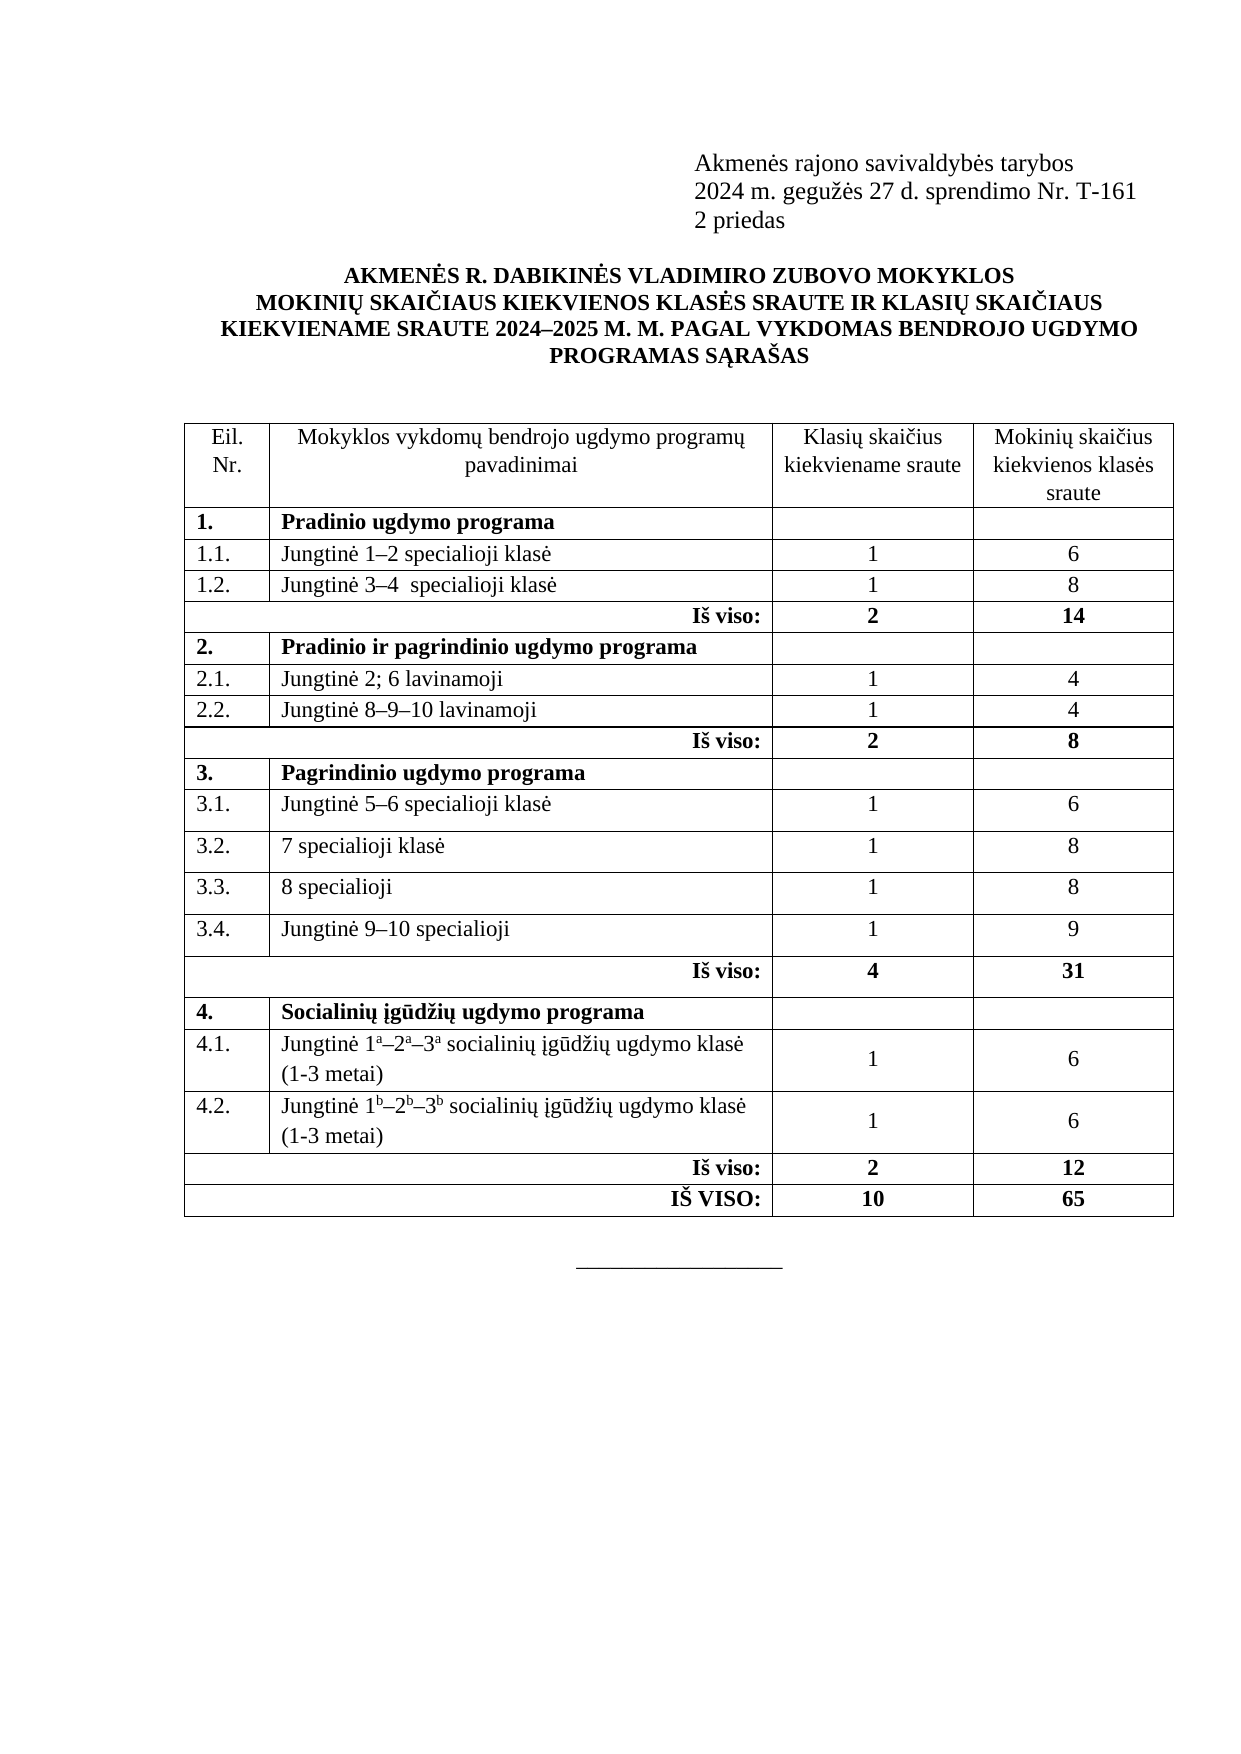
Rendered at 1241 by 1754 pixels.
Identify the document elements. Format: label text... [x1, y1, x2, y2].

table_cell Pagrindinio ugdymo programa [270, 759, 772, 789]
table_cell 8 [974, 873, 1173, 914]
table_cell 1 [773, 571, 973, 601]
table_cell Pradinio ir pagrindinio ugdymo programa [270, 633, 772, 663]
text AKMENĖS R. DABIKINĖS VLADIMIRO ZUBOVO MOKYKLOS [177, 263, 1181, 289]
table_cell 1 [773, 1030, 973, 1091]
table_cell 7 specialioji klasė [270, 832, 772, 872]
table_cell 6 [974, 1092, 1173, 1153]
table_cell Jungtinė 3–4 specialioji klasė [270, 571, 772, 601]
table_cell [974, 508, 1173, 538]
table_cell 3.4. [185, 915, 269, 956]
text __________________ [177, 1245, 1181, 1272]
table_cell 1.1. [185, 540, 269, 570]
table_cell Iš viso: [185, 602, 772, 632]
text 2024 m. gegužės 27 d. sprendimo Nr. T-161 [177, 176, 1181, 205]
table_cell [773, 998, 973, 1029]
table_cell 8 [974, 832, 1173, 872]
table_cell 6 [974, 790, 1173, 831]
table_header Mokyklos vykdomų bendrojo ugdymo programų pavadinimai [270, 424, 772, 507]
table_cell 4 [773, 957, 973, 997]
table_cell 6 [974, 1030, 1173, 1091]
table_cell [974, 633, 1173, 663]
table_cell 1 [773, 1092, 973, 1153]
table_cell Jungtinė 2; 6 lavinamoji [270, 665, 772, 695]
table_cell 1 [773, 696, 973, 726]
table_cell 8 [974, 728, 1173, 758]
table_cell 8 specialioji [270, 873, 772, 914]
table_header Eil. Nr. [185, 424, 269, 507]
table_cell [773, 508, 973, 538]
table_cell Socialinių įgūdžių ugdymo programa [270, 998, 772, 1029]
text Akmenės rajono savivaldybės tarybos [559, 148, 1181, 176]
table_cell 1 [773, 665, 973, 695]
table_cell 10 [773, 1185, 973, 1216]
table_cell 9 [974, 915, 1173, 956]
table_cell 6 [974, 540, 1173, 570]
table_cell 2. [185, 633, 269, 663]
text 2 priedas [177, 205, 1181, 234]
table_cell Jungtinė 1b–2b–3b socialinių įgūdžių ugdymo klasė (1-3 metai) [270, 1092, 772, 1153]
table_cell 2 [773, 728, 973, 758]
table_cell Jungtinė 1a–2a–3a socialinių įgūdžių ugdymo klasė (1-3 metai) [270, 1030, 772, 1091]
table_cell [773, 633, 973, 663]
table_cell 1. [185, 508, 269, 538]
table_cell 4 [974, 665, 1173, 695]
table_cell 65 [974, 1185, 1173, 1216]
table_header Mokinių skaičius kiekvienos klasės sraute [974, 424, 1173, 507]
table_cell 2.1. [185, 665, 269, 695]
table_cell [974, 998, 1173, 1029]
table_cell 4.1. [185, 1030, 269, 1091]
table_cell 2 [773, 602, 973, 632]
table_cell 4. [185, 998, 269, 1029]
table_cell Iš viso: [185, 728, 772, 758]
table_cell Jungtinė 9–10 specialioji [270, 915, 772, 956]
table_cell 2 [773, 1154, 973, 1184]
table_cell Iš viso: [185, 957, 772, 997]
table_cell Jungtinė 8–9–10 lavinamoji [270, 696, 772, 726]
table_cell 3.1. [185, 790, 269, 831]
table_cell 12 [974, 1154, 1173, 1184]
table_cell 1 [773, 832, 973, 872]
table_cell [974, 759, 1173, 789]
table_cell 1.2. [185, 571, 269, 601]
table_cell 8 [974, 571, 1173, 601]
table_cell 1 [773, 540, 973, 570]
table_cell IŠ VISO: [185, 1185, 772, 1216]
table_cell 4.2. [185, 1092, 269, 1153]
table_cell 14 [974, 602, 1173, 632]
table_cell Jungtinė 1–2 specialioji klasė [270, 540, 772, 570]
table_cell 1 [773, 873, 973, 914]
table_cell 2.2. [185, 696, 269, 726]
table_cell 4 [974, 696, 1173, 726]
text MOKINIŲ SKAIČIAUS KIEKVIENOS KLASĖS SRAUTE IR KLASIŲ SKAIČIAUS KIEKVIENAME SRAUTE 2024–2025 M. M. PAGAL VYKDOMAS BENDROJO UGDYMO PROGRAMAS SĄRAŠAS [177, 289, 1181, 368]
table_header Klasių skaičius kiekviename sraute [773, 424, 973, 507]
table_cell 3.3. [185, 873, 269, 914]
table_cell 31 [974, 957, 1173, 997]
table_cell 1 [773, 915, 973, 956]
table_cell 3.2. [185, 832, 269, 872]
table_cell Jungtinė 5–6 specialioji klasė [270, 790, 772, 831]
table_cell Iš viso: [185, 1154, 772, 1184]
table_cell [773, 759, 973, 789]
table_cell 3. [185, 759, 269, 789]
table_cell Pradinio ugdymo programa [270, 508, 772, 538]
table_cell 1 [773, 790, 973, 831]
